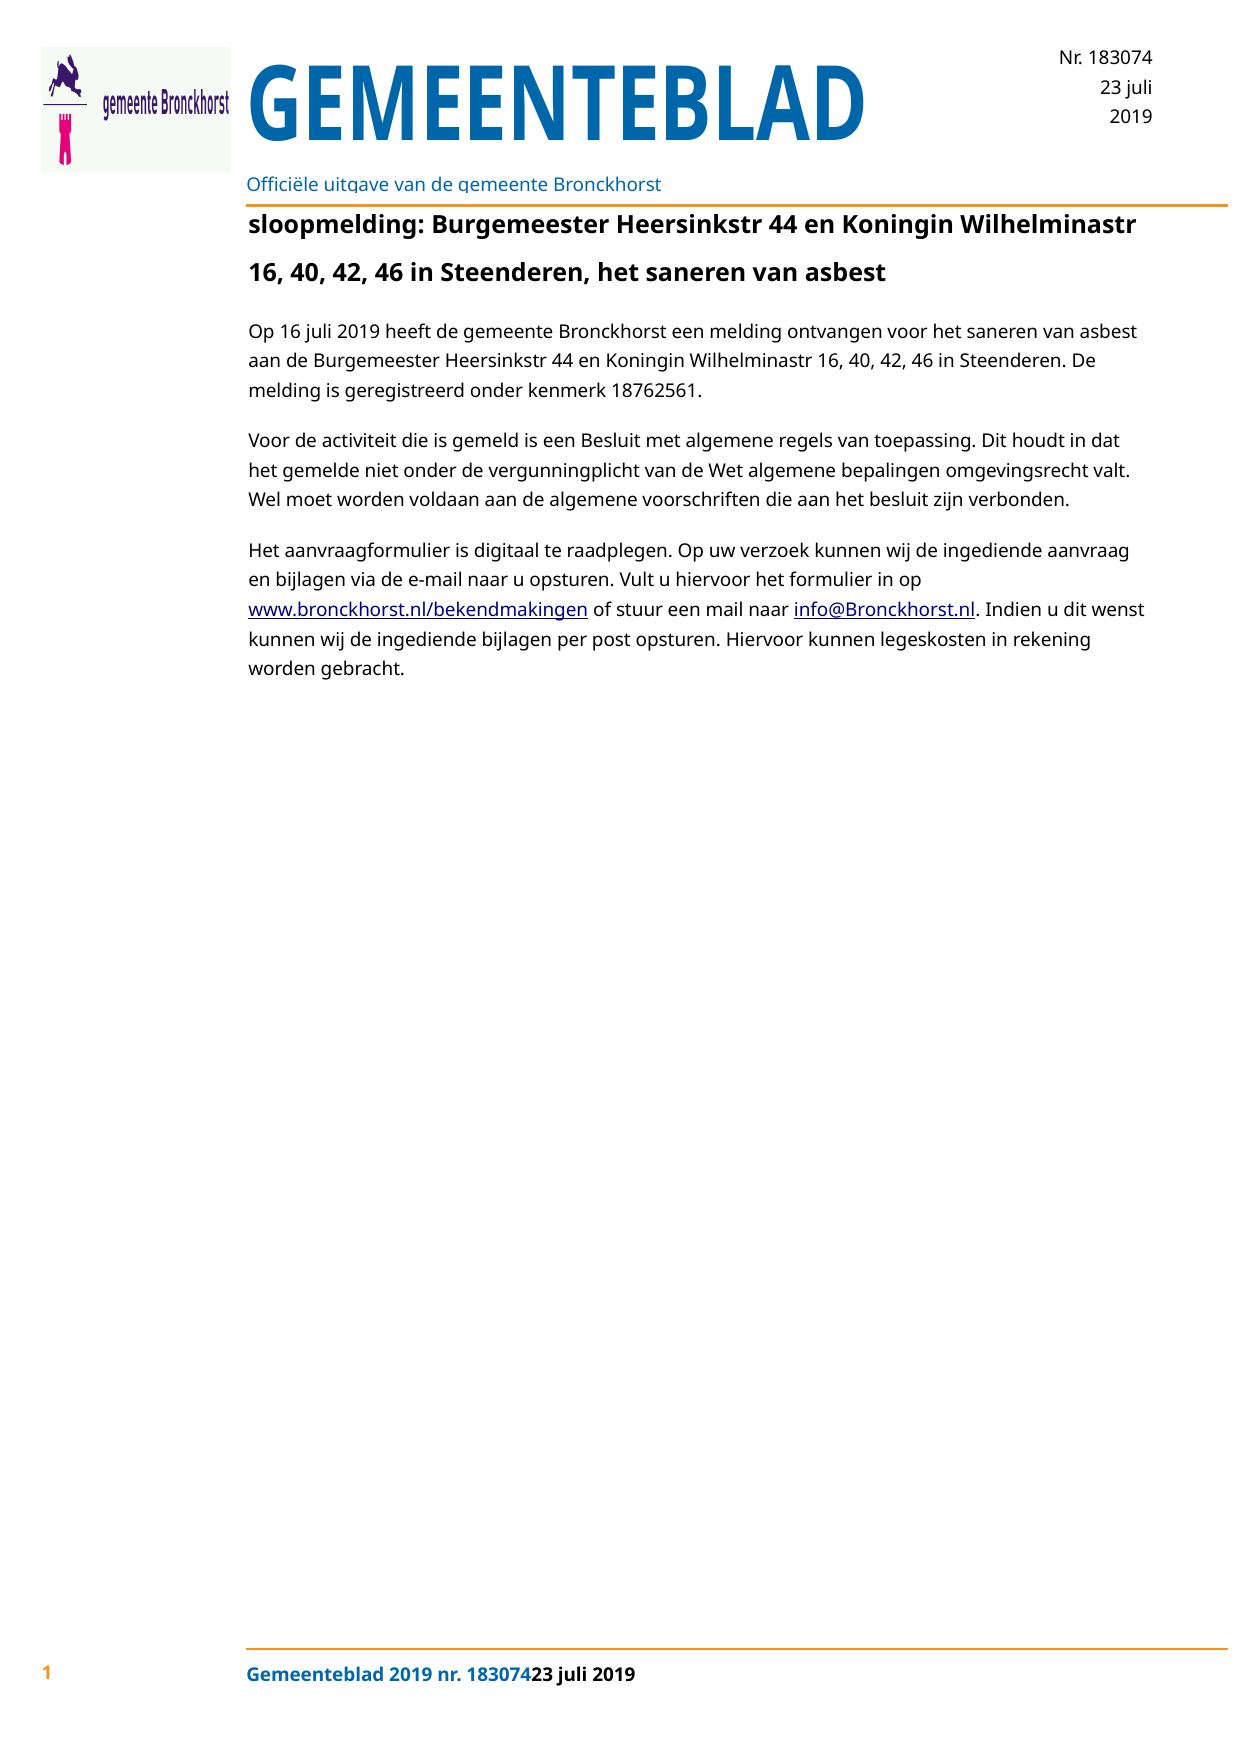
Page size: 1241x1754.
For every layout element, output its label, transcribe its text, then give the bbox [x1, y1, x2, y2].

text Het aanvraagformulier is digitaal te raadplegen. Op uw verzoek kunnen wij de ingediende aanvraag en bijlagen via de e-mail naar u opsturen. Vult u hiervoor het formulier in op www.bronckhorst.nl/bekendmakingen of stuur een mail naar info@Bronckhorst.nl. Indien u dit wenst kunnen wij de ingediende bijlagen per post opsturen. Hiervoor kunnen legeskosten in rekening worden gebracht. [248, 537, 1152, 681]
picture [41, 47, 231, 172]
text sloopmelding: Burgemeester Heersinkstr 44 en Koningin Wilhelminastr 16, 40, 42, 46 in Steenderen, het saneren van asbest [248, 207, 1152, 288]
text Op 16 juli 2019 heeft de gemeente Bronckhorst een melding ontvangen voor het saneren van asbest aan de Burgemeester Heersinkstr 44 en Koningin Wilhelminastr 16, 40, 42, 46 in Steenderen. De melding is geregistreerd onder kenmerk 18762561. [248, 318, 1152, 403]
text Voor de activiteit die is gemeld is een Besluit met algemene regels van toepassing. Dit houdt in dat het gemelde niet onder de vergunningplicht van de Wet algemene bepalingen omgevingsrecht valt. Wel moet worden voldaan aan de algemene voorschriften die aan het besluit zijn verbonden. [248, 427, 1152, 512]
